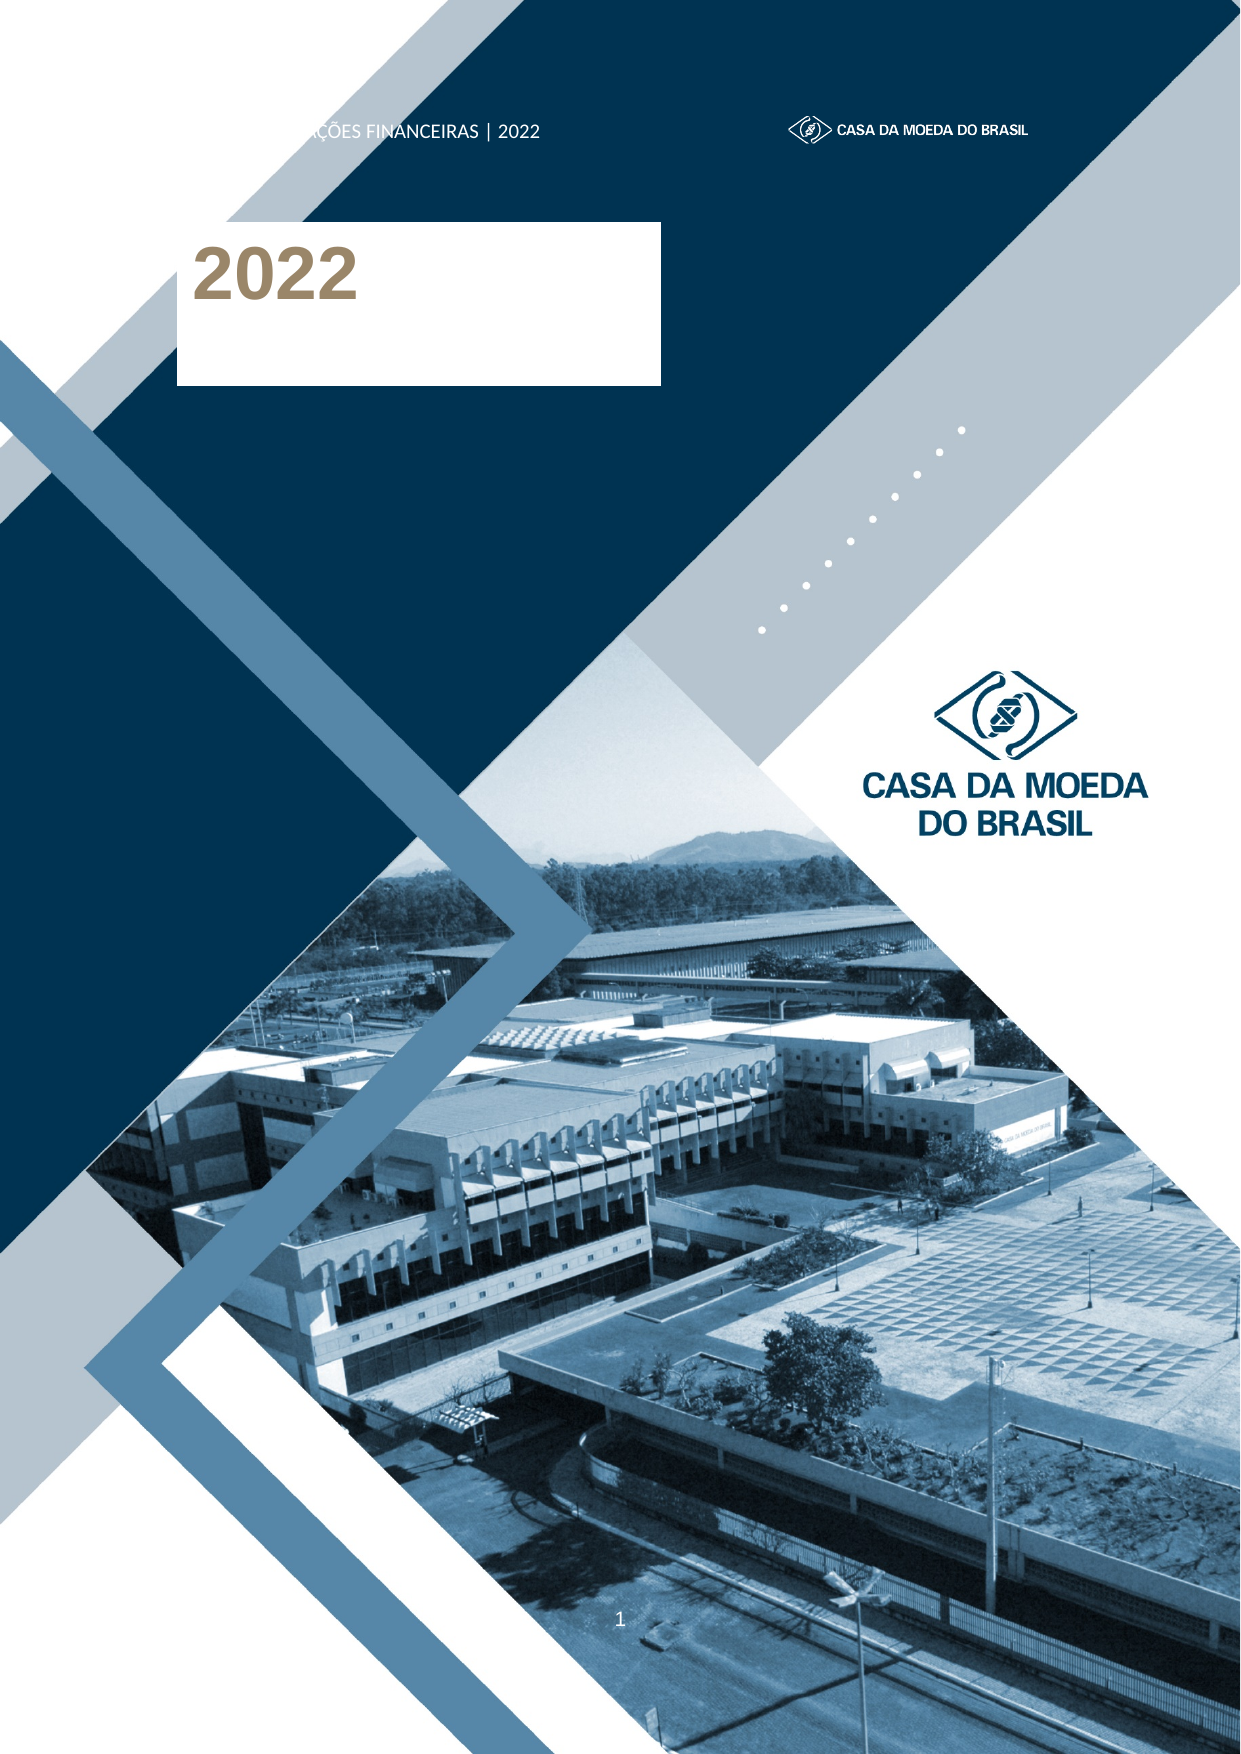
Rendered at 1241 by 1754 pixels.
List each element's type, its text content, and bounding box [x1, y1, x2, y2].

text 2022 [192, 229, 385, 315]
text Financeiras [192, 304, 646, 366]
text Demonstrações [400, 229, 646, 291]
